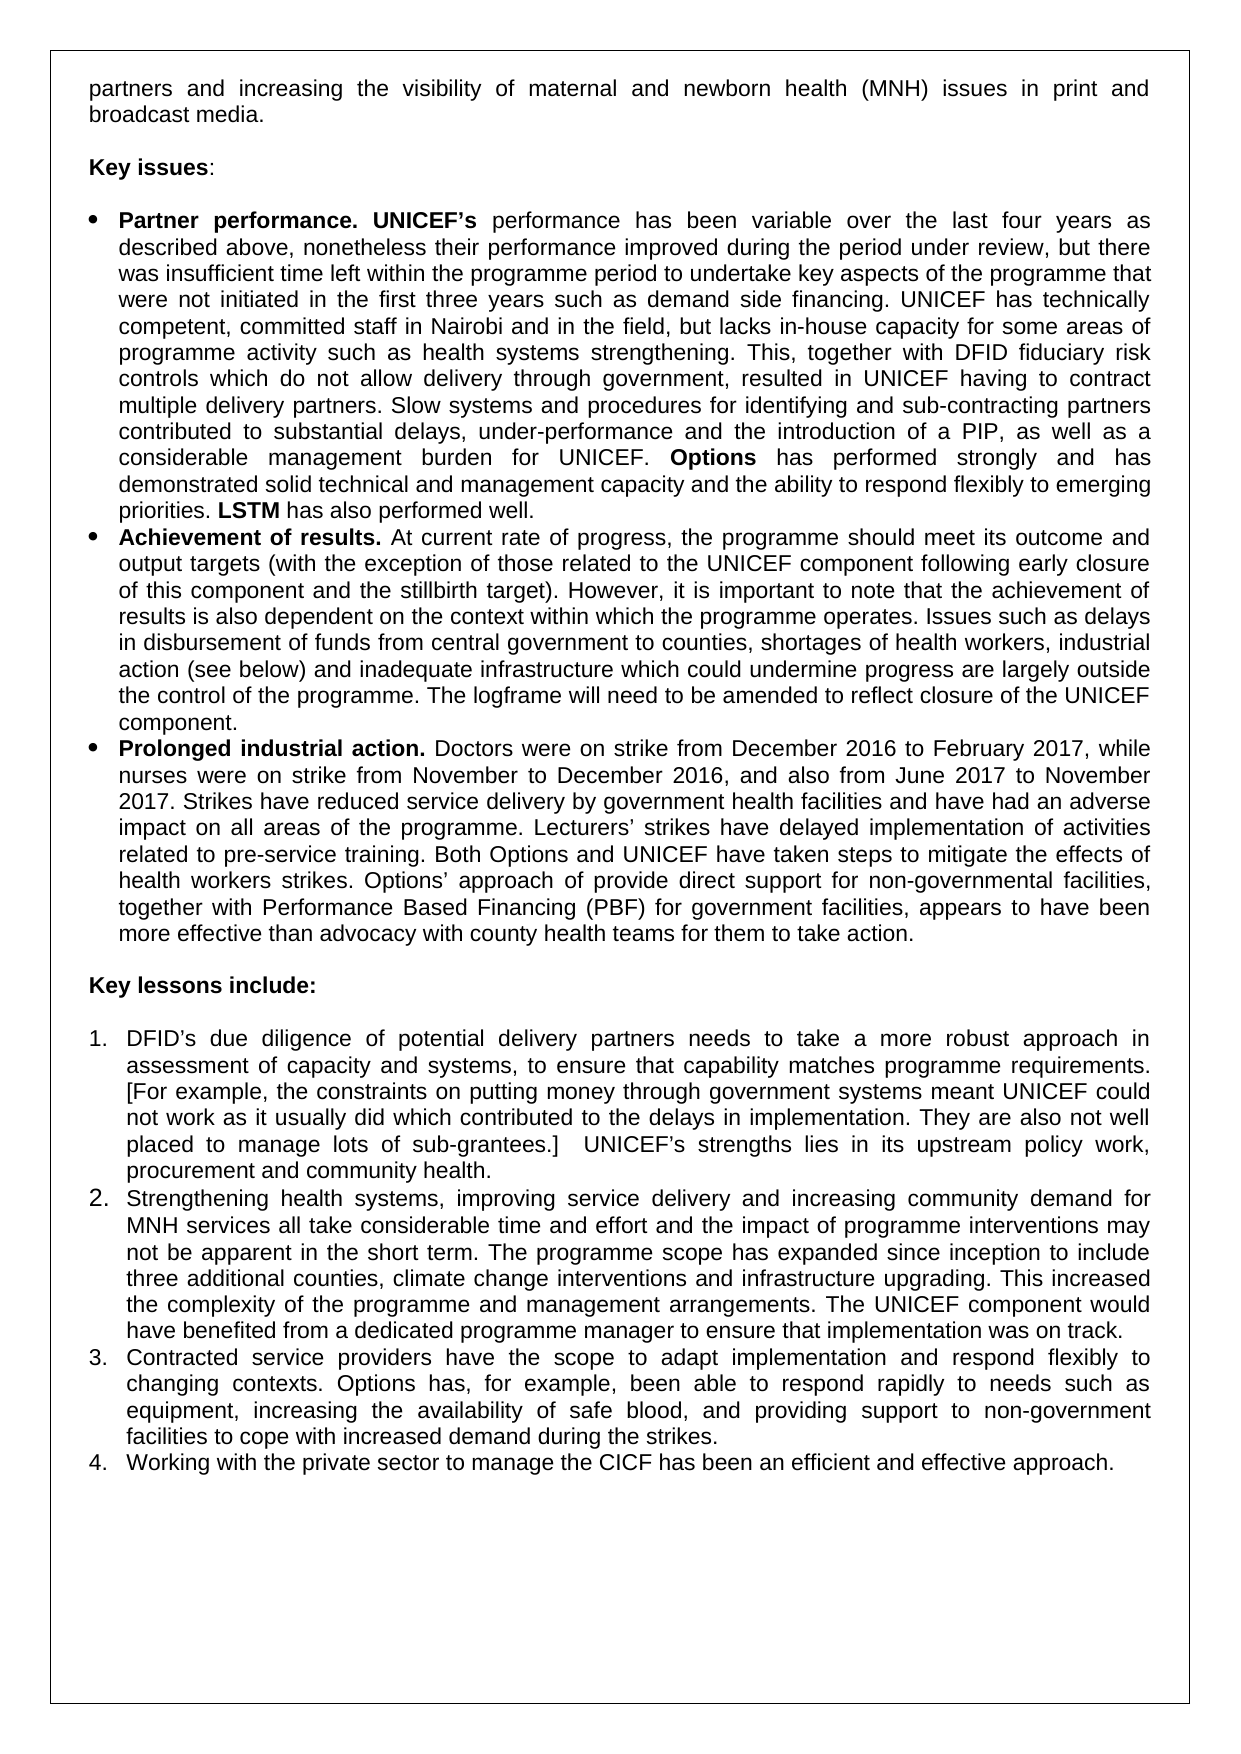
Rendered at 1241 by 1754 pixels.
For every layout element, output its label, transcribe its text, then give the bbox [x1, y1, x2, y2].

text partners and increasing the visibility of maternal and newborn health (MNH) issues in print and broadcast media. [89, 75, 1152, 128]
text Key issues: [89, 154, 1152, 180]
list Prolonged industrial action. Doctors were on strike from December 2016 to February 2017, while nurses were on strike from November to December 2016, and also from June 2017 to November 2017. Strikes have reduced service delivery by government health facilities and have had an adverse impact on all areas of the programme. Lecturers’ strikes have delayed implementation of activities related to pre-service training. Both Options and UNICEF have taken steps to mitigate the effects of health workers strikes. Options’ approach of provide direct support for non-governmental facilities, together with Performance Based Financing (PBF) for government facilities, appears to have been more effective than advocacy with county health teams for them to take action. [89, 735, 1152, 946]
list Strengthening health systems, improving service delivery and increasing community demand for MNH services all take considerable time and effort and the impact of programme interventions may not be apparent in the short term. The programme scope has expanded since inception to include three additional counties, climate change interventions and infrastructure upgrading. This increased the complexity of the programme and management arrangements. The UNICEF component would have benefited from a dedicated programme manager to ensure that implementation was on track. [89, 1183, 1152, 1344]
list Contracted service providers have the scope to adapt implementation and respond flexibly to changing contexts. Options has, for example, been able to respond rapidly to needs such as equipment, increasing the availability of safe blood, and providing support to non-government facilities to cope with increased demand during the strikes. [89, 1344, 1152, 1449]
list Working with the private sector to manage the CICF has been an efficient and effective approach. [89, 1449, 1152, 1476]
list Partner performance. UNICEF’s performance has been variable over the last four years as described above, nonetheless their performance improved during the period under review, but there was insufficient time left within the programme period to undertake key aspects of the programme that were not initiated in the first three years such as demand side financing. UNICEF has technically competent, committed staff in Nairobi and in the field, but lacks in-house capacity for some areas of programme activity such as health systems strengthening. This, together with DFID fiduciary risk controls which do not allow delivery through government, resulted in UNICEF having to contract multiple delivery partners. Slow systems and procedures for identifying and sub-contracting partners contributed to substantial delays, under-performance and the introduction of a PIP, as well as a considerable management burden for UNICEF. Options has performed strongly and has demonstrated solid technical and management capacity and the ability to respond flexibly to emerging priorities. LSTM has also performed well. [89, 207, 1152, 523]
text Key lessons include: [89, 972, 1152, 999]
list DFID’s due diligence of potential delivery partners needs to take a more robust approach in assessment of capacity and systems, to ensure that capability matches programme requirements. [For example, the constraints on putting money through government systems meant UNICEF could not work as it usually did which contributed to the delays in implementation. They are also not well placed to manage lots of sub-grantees.] UNICEF’s strengths lies in its upstream policy work, procurement and community health. [89, 1025, 1152, 1183]
list Achievement of results. At current rate of progress, the programme should meet its outcome and output targets (with the exception of those related to the UNICEF component following early closure of this component and the stillbirth target). However, it is important to note that the achievement of results is also dependent on the context within which the programme operates. Issues such as delays in disbursement of funds from central government to counties, shortages of health workers, industrial action (see below) and inadequate infrastructure which could undermine progress are largely outside the control of the programme. The logframe will need to be amended to reflect closure of the UNICEF component. [89, 523, 1152, 735]
